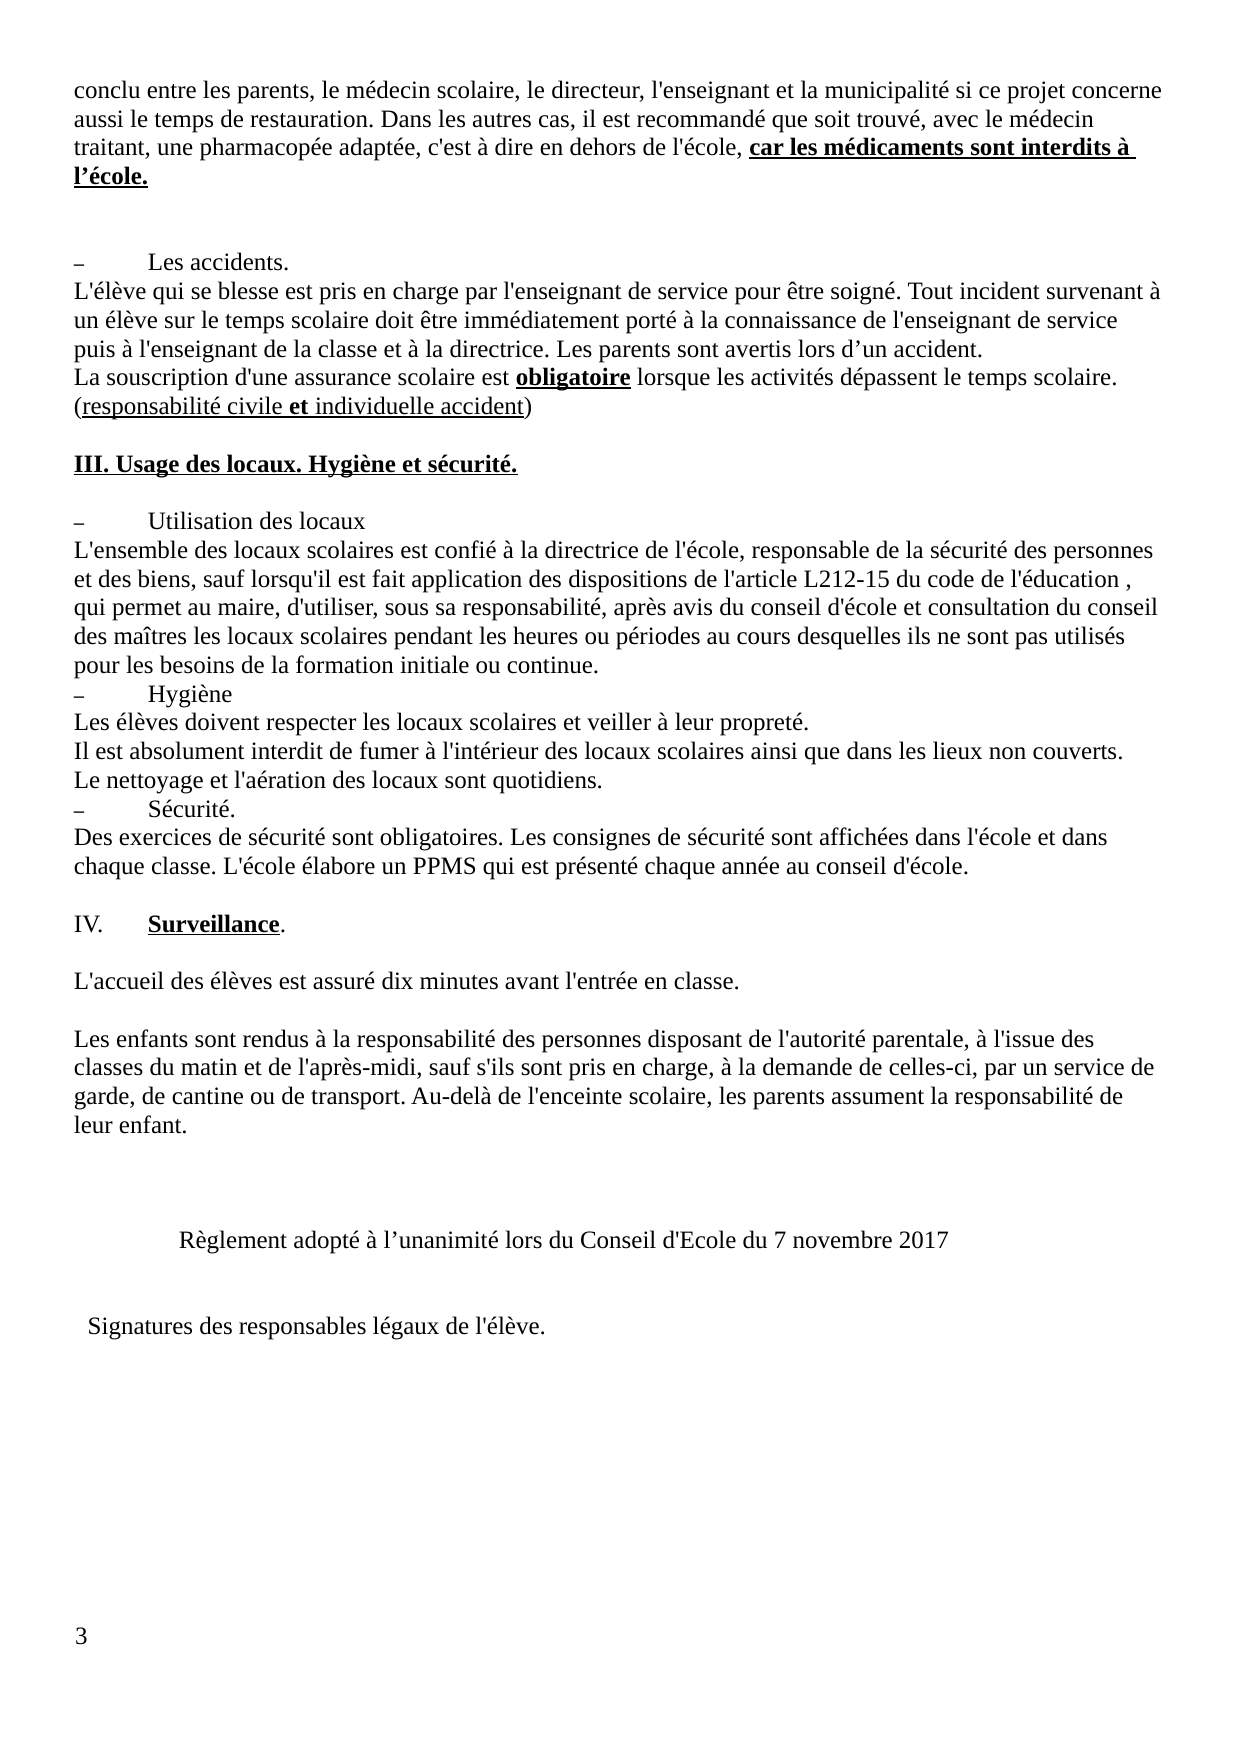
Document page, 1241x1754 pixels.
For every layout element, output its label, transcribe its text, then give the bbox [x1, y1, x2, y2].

list Sécurité. [74, 794, 1165, 822]
text L'ensemble des locaux scolaires est confié à la directrice de l'école, responsable de la sécurité des personnes et des biens, sauf lorsqu'il est fait application des dispositions de l'article L212-15 du code de l'éducation , qui permet au maire, d'utiliser, sous sa responsabilité, après avis du conseil d'école et consultation du conseil des maîtres les locaux scolaires pendant les heures ou périodes au cours desquelles ils ne sont pas utilisés pour les besoins de la formation initiale ou continue. [74, 535, 1165, 679]
list Utilisation des locaux [74, 506, 1165, 535]
text Règlement adopté à l’unanimité lors du Conseil d'Ecole du 7 novembre 2017 [75, 1225, 1165, 1254]
text Des exercices de sécurité sont obligatoires. Les consignes de sécurité sont affichées dans l'école et dans chaque classe. L'école élabore un PPMS qui est présenté chaque année au conseil d'école. [74, 822, 1165, 880]
text Les élèves doivent respecter les locaux scolaires et veiller à leur propreté. [74, 707, 1165, 736]
text L'élève qui se blesse est pris en charge par l'enseignant de service pour être soigné. Tout incident survenant à un élève sur le temps scolaire doit être immédiatement porté à la connaissance de l'enseignant de service puis à l'enseignant de la classe et à la directrice. Les parents sont avertis lors d’un accident. [74, 276, 1165, 362]
text Signatures des responsables légaux de l'élève. [75, 1311, 1165, 1340]
text (responsabilité civile et individuelle accident) [74, 391, 1165, 420]
text Le nettoyage et l'aération des locaux sont quotidiens. [74, 765, 1165, 794]
text III. Usage des locaux. Hygiène et sécurité. [74, 449, 1165, 477]
list Hygiène [74, 679, 1165, 707]
list Surveillance. [74, 909, 1165, 937]
text conclu entre les parents, le médecin scolaire, le directeur, l'enseignant et la municipalité si ce projet concerne aussi le temps de restauration. Dans les autres cas, il est recommandé que soit trouvé, avec le médecin traitant, une pharmacopée adaptée, c'est à dire en dehors de l'école, car les médicaments sont interdits à l’école. [74, 75, 1165, 190]
text La souscription d'une assurance scolaire est obligatoire lorsque les activités dépassent le temps scolaire. [74, 362, 1165, 391]
text Il est absolument interdit de fumer à l'intérieur des locaux scolaires ainsi que dans les lieux non couverts. [74, 736, 1165, 765]
list Les accidents. [74, 247, 1165, 276]
text L'accueil des élèves est assuré dix minutes avant l'entrée en classe. [74, 966, 1165, 995]
text Les enfants sont rendus à la responsabilité des personnes disposant de l'autorité parentale, à l'issue des classes du matin et de l'après-midi, sauf s'ils sont pris en charge, à la demande de celles-ci, par un service de garde, de cantine ou de transport. Au-delà de l'enceinte scolaire, les parents assument la responsabilité de leur enfant. [74, 1024, 1165, 1139]
